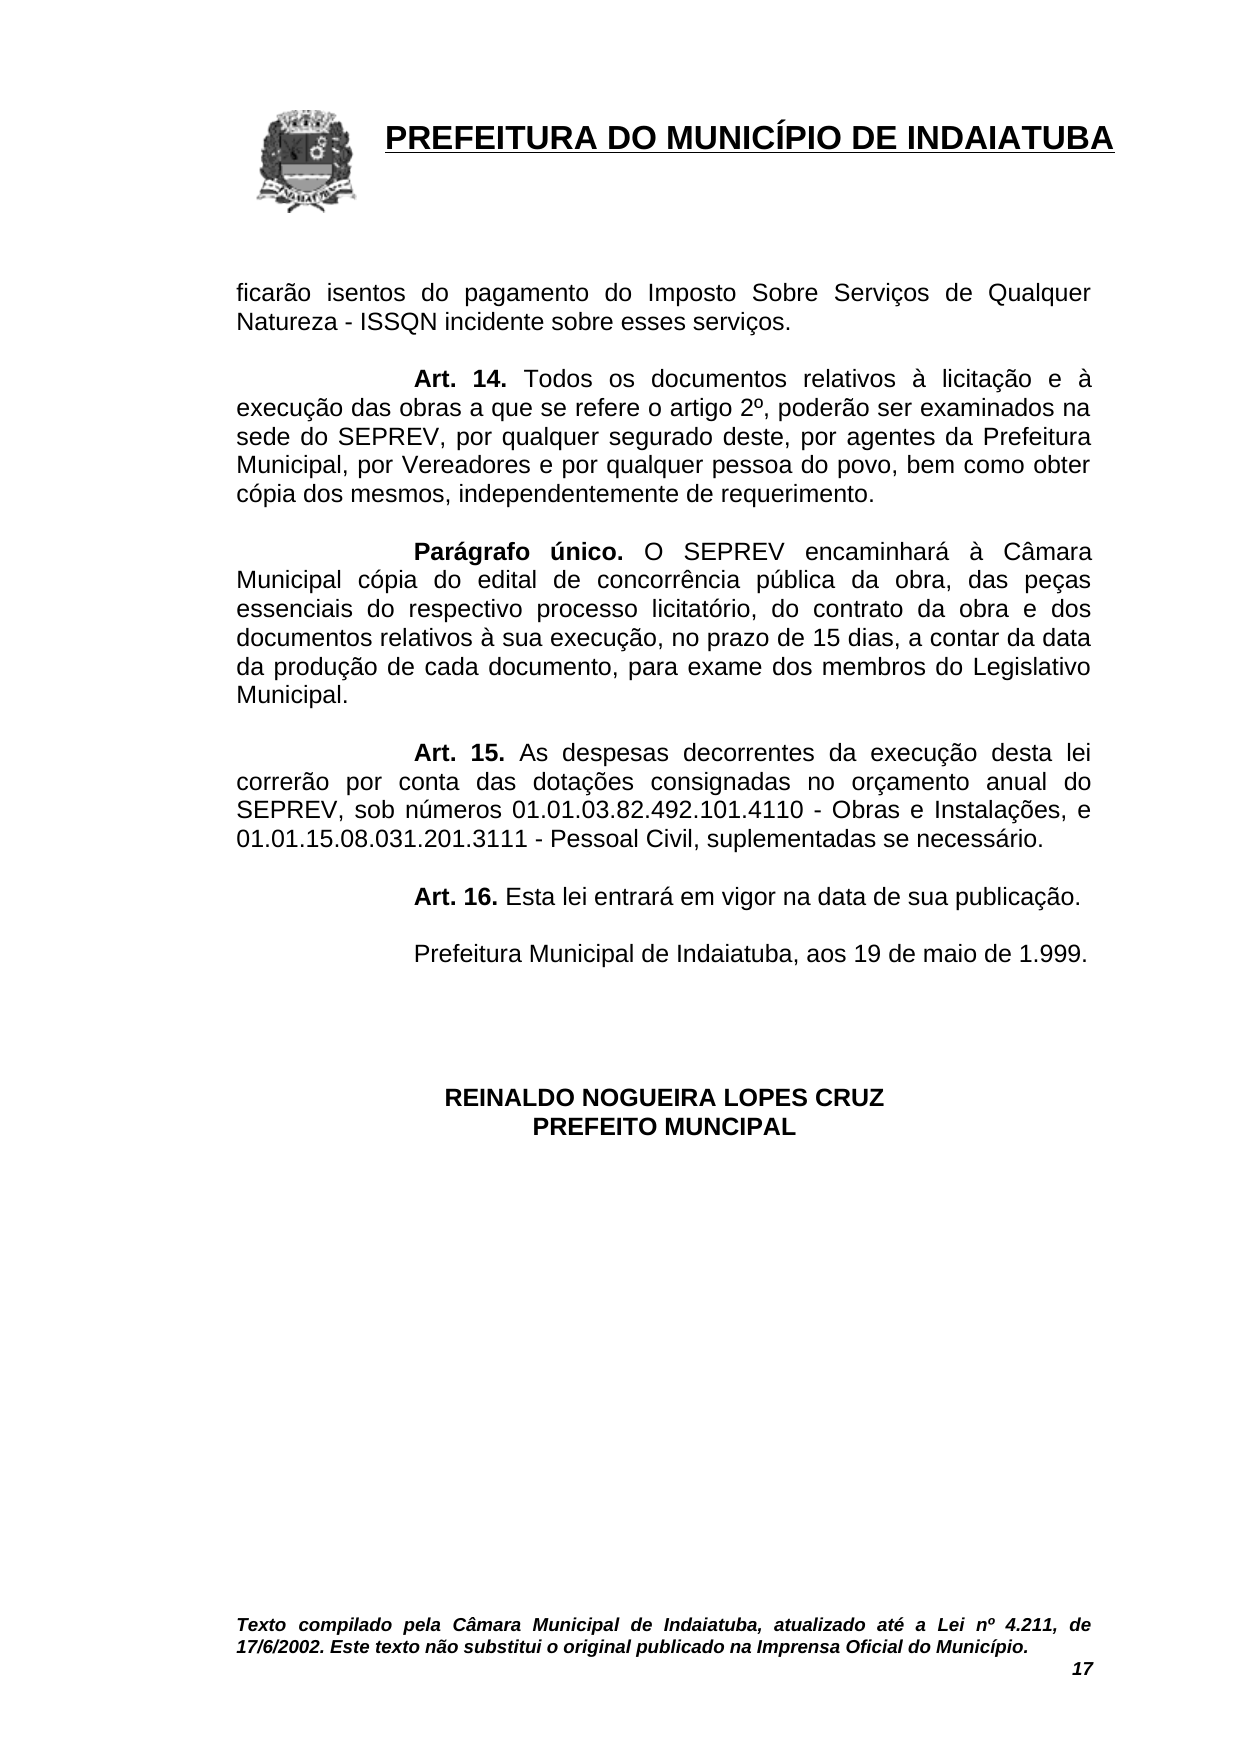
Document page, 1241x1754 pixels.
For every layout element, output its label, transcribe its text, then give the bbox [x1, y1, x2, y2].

text PREFEITO MUNCIPAL [236, 1112, 1092, 1140]
text Art. 15. As despesas decorrentes da execução desta lei correrão por conta das dotações consignadas no orçamento anual do SEPREV, sob números 01.01.03.82.492.101.4110 - Obras e Instalações, e 01.01.15.08.031.201.3111 - Pessoal Civil, suplementadas se necessário. [236, 738, 1092, 853]
text Parágrafo único. O SEPREV encaminhará à Câmara Municipal cópia do edital de concorrência pública da obra, das peças essenciais do respectivo processo licitatório, do contrato da obra e dos documentos relativos à sua execução, no prazo de 15 dias, a contar da data da produção de cada documento, para exame dos membros do Legislativo Municipal. [236, 537, 1092, 709]
text ficarão isentos do pagamento do Imposto Sobre Serviços de Qualquer Natureza - ISSQN incidente sobre esses serviços. [236, 278, 1092, 335]
text Art. 14. Todos os documentos relativos à licitação e à execução das obras a que se refere o artigo 2º, poderão ser examinados na sede do SEPREV, por qualquer segurado deste, por agentes da Prefeitura Municipal, por Vereadores e por qualquer pessoa do povo, bem como obter cópia dos mesmos, independentemente de requerimento. [236, 364, 1092, 508]
text Art. 16. Esta lei entrará em vigor na data de sua publicação. [236, 882, 1092, 910]
text Prefeitura Municipal de Indaiatuba, aos 19 de maio de 1.999. [236, 939, 1092, 968]
text REINALDO NOGUEIRA LOPES CRUZ [236, 1083, 1092, 1112]
